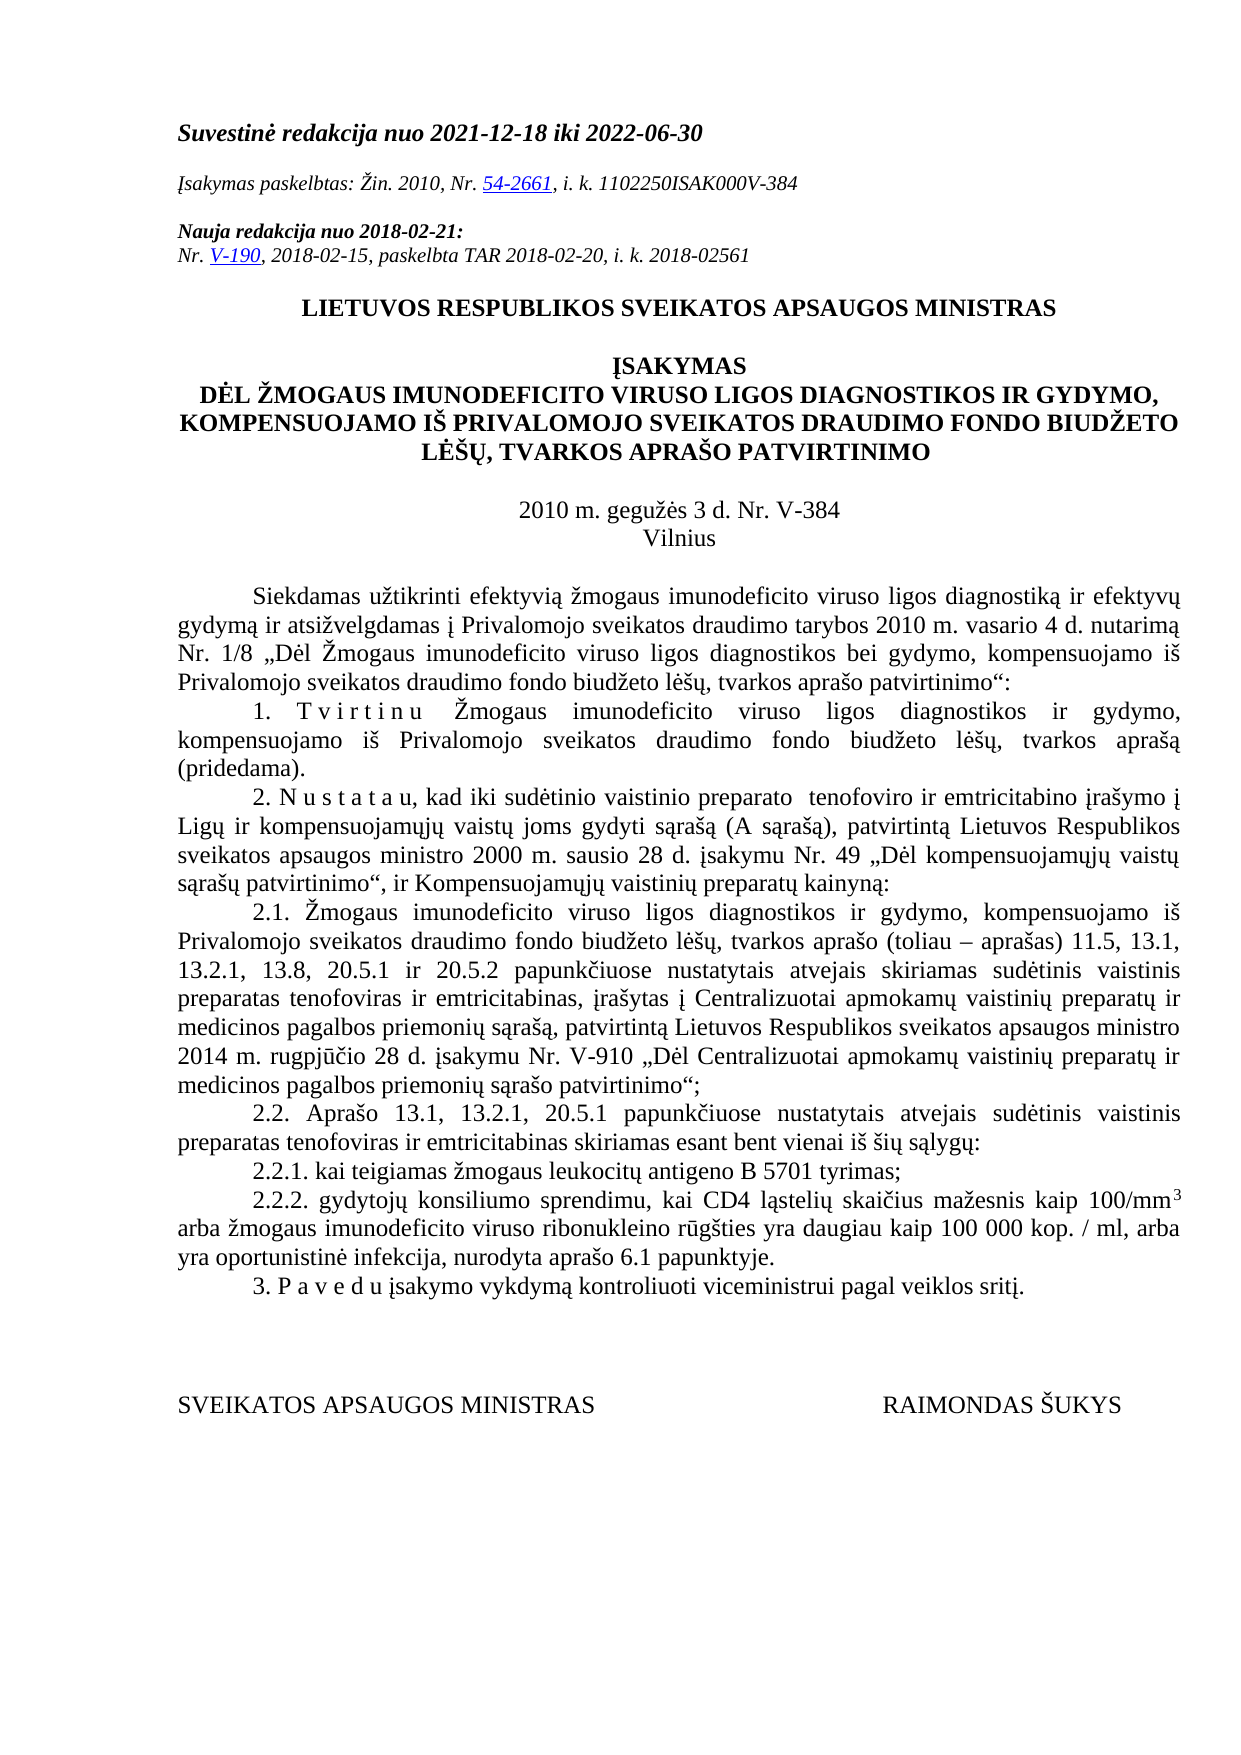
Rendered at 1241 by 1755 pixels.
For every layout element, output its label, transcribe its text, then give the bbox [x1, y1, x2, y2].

text 2.2.1. kai teigiamas žmogaus leukocitų antigeno B 5701 tyrimas; [177, 1156, 1181, 1185]
text 1. Tvirtinu Žmogaus imunodeficito viruso ligos diagnostikos ir gydymo, kompensuojamo iš Privalomojo sveikatos draudimo fondo biudžeto lėšų, tvarkos aprašą (pridedama). [177, 696, 1181, 782]
text Nr. V-190, 2018-02-15, paskelbta TAR 2018-02-20, i. k. 2018-02561 [177, 243, 1181, 267]
text 2.2. Aprašo 13.1, 13.2.1, 20.5.1 papunkčiuose nustatytais atvejais sudėtinis vaistinis preparatas tenofoviras ir emtricitabinas skiriamas esant bent vienai iš šių sąlygų: [177, 1098, 1181, 1156]
text Siekdamas užtikrinti efektyvią žmogaus imunodeficito viruso ligos diagnostiką ir efektyvų gydymą ir atsižvelgdamas į Privalomojo sveikatos draudimo tarybos 2010 m. vasario 4 d. nutarimą Nr. 1/8 „Dėl Žmogaus imunodeficito viruso ligos diagnostikos bei gydymo, kompensuojamo iš Privalomojo sveikatos draudimo fondo biudžeto lėšų, tvarkos aprašo patvirtinimo“: [177, 581, 1181, 696]
text 2.1. Žmogaus imunodeficito viruso ligos diagnostikos ir gydymo, kompensuojamo iš Privalomojo sveikatos draudimo fondo biudžeto lėšų, tvarkos aprašo (toliau – aprašas) 11.5, 13.1, 13.2.1, 13.8, 20.5.1 ir 20.5.2 papunkčiuose nustatytais atvejais skiriamas sudėtinis vaistinis preparatas tenofoviras ir emtricitabinas, įrašytas į Centralizuotai apmokamų vaistinių preparatų ir medicinos pagalbos priemonių sąrašą, patvirtintą Lietuvos Respublikos sveikatos apsaugos ministro 2014 m. rugpjūčio 28 d. įsakymu Nr. V-910 „Dėl Centralizuotai apmokamų vaistinių preparatų ir medicinos pagalbos priemonių sąrašo patvirtinimo“; [177, 897, 1181, 1098]
text LIETUVOS RESPUBLIKOS SVEIKATOS APSAUGOS MINISTRAS [177, 293, 1181, 322]
text Įsakymas paskelbtas: Žin. 2010, Nr. 54-2661, i. k. 1102250ISAK000V-384 [177, 171, 1181, 195]
text 3. P a v e d u įsakymo vykdymą kontroliuoti viceministrui pagal veiklos sritį. [177, 1271, 1181, 1300]
text Nauja redakcija nuo 2018-02-21: [177, 219, 1181, 243]
text 2010 m. gegužės 3 d. Nr. V-384 Vilnius [177, 495, 1181, 552]
text 2. Nustatau, kad iki sudėtinio vaistinio preparato tenofoviro ir emtricitabino įrašymo į Ligų ir kompensuojamųjų vaistų joms gydyti sąrašą (A sąrašą), patvirtintą Lietuvos Respublikos sveikatos apsaugos ministro 2000 m. sausio 28 d. įsakymu Nr. 49 „Dėl kompensuojamųjų vaistų sąrašų patvirtinimo“, ir Kompensuojamųjų vaistinių preparatų kainyną: [177, 782, 1181, 897]
text 2.2.2. gydytojų konsiliumo sprendimu, kai CD4 ląstelių skaičius mažesnis kaip 100/mm3 arba žmogaus imunodeficito viruso ribonukleino rūgšties yra daugiau kaip 100 000 kop. / ml, arba yra oportunistinė infekcija, nurodyta aprašo 6.1 papunktyje. [177, 1185, 1181, 1271]
text SVEIKATOS APSAUGOS MINISTRAS RAIMONDAS ŠUKYS [177, 1390, 1181, 1419]
text Suvestinė redakcija nuo 2021-12-18 iki 2022-06-30 [177, 118, 1181, 147]
text ĮSAKYMAS [177, 351, 1181, 380]
text DĖL ŽMOGAUS IMUNODEFICITO VIRUSO LIGOS DIAGNOSTIKOS IR GYDYMO, KOMPENSUOJAMO IŠ PRIVALOMOJO SVEIKATOS DRAUDIMO FONDO BIUDŽETO LĖŠŲ, TVARKOS APRAŠO PATVIRTINIMO [177, 380, 1181, 466]
